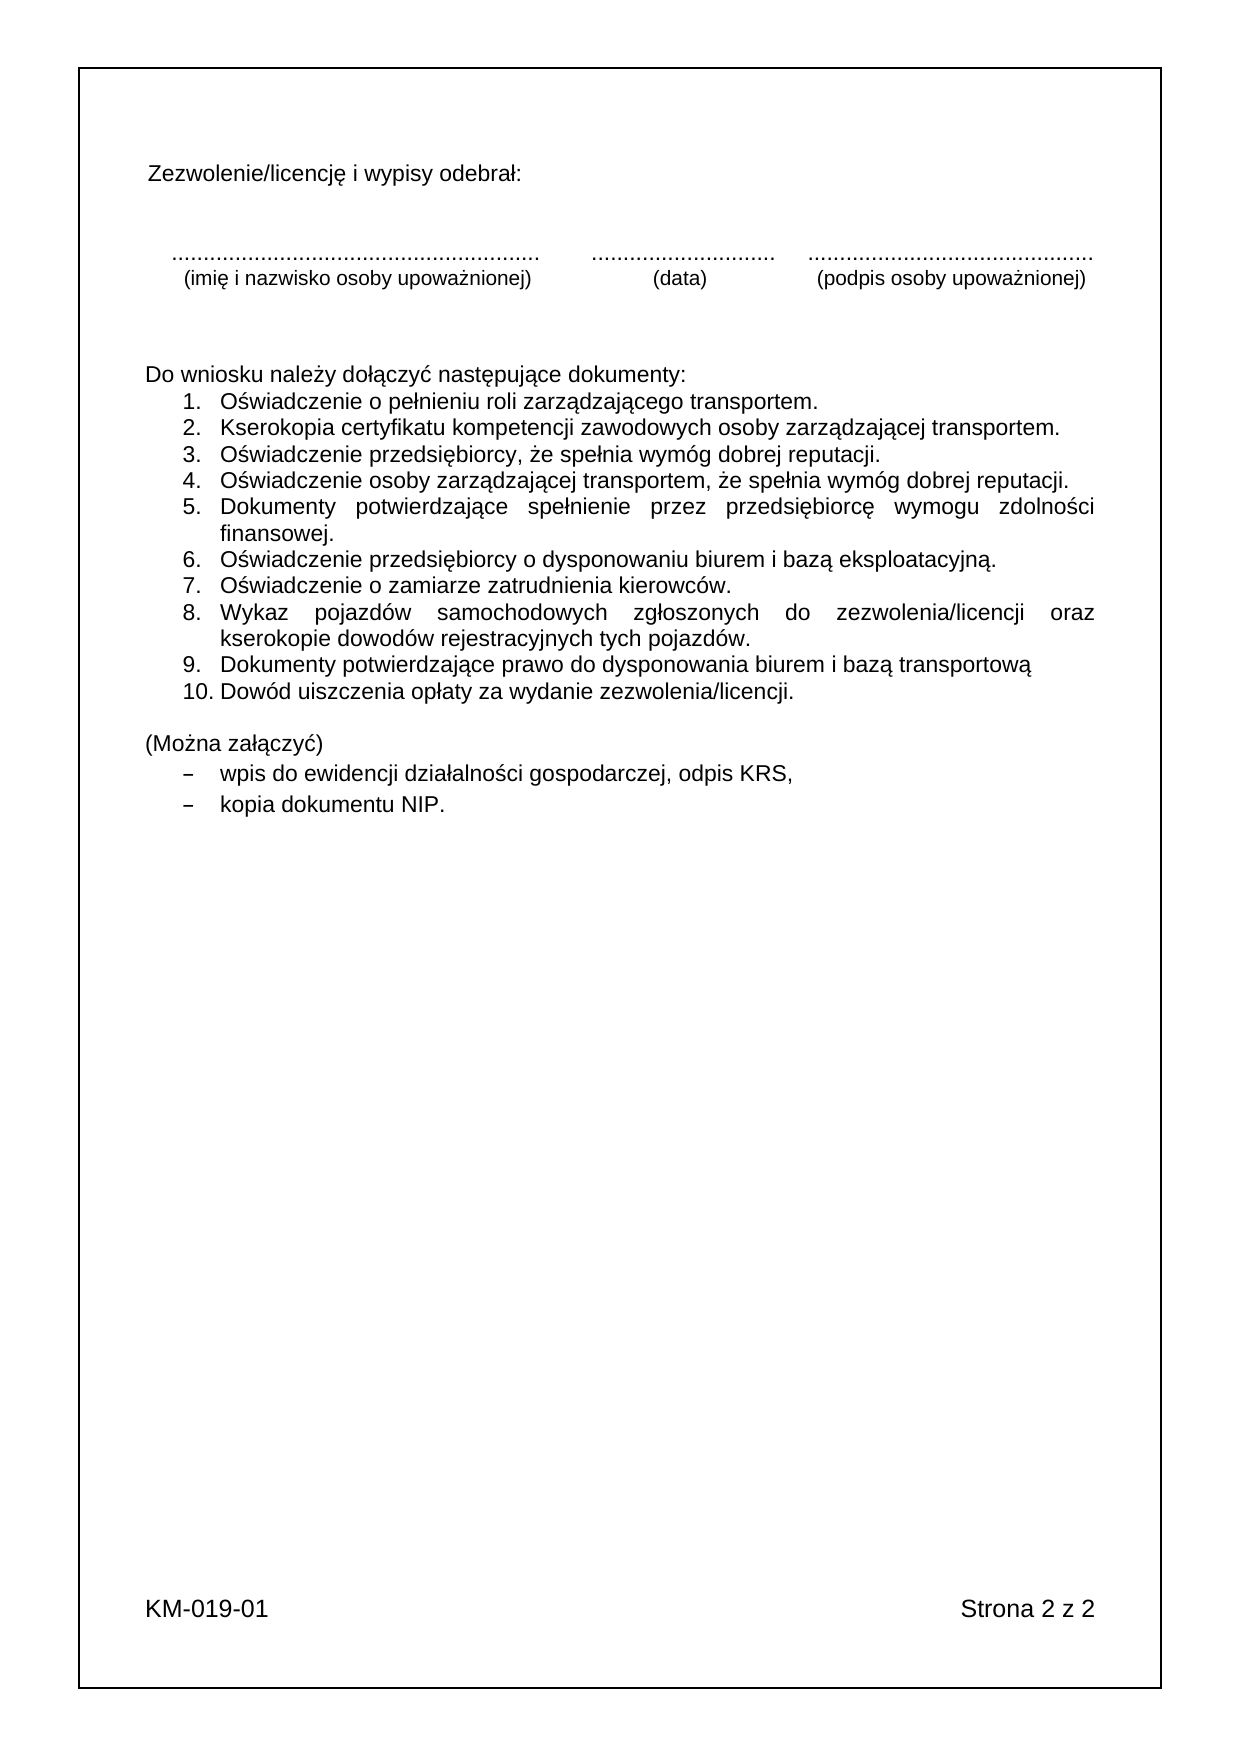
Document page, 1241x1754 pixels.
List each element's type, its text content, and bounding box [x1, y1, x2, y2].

list Oświadczenie o pełnieniu roli zarządzającego transportem. [182, 388, 1095, 414]
list Dokumenty potwierdzające prawo do dysponowania biurem i bazą transportową [182, 651, 1095, 678]
list Kserokopia certyfikatu kompetencji zawodowych osoby zarządzającej transportem. [182, 414, 1095, 441]
list Dowód uiszczenia opłaty za wydanie zezwolenia/licencji. [182, 678, 1095, 704]
list kopia dokumentu NIP. [182, 788, 1095, 819]
list Wykaz pojazdów samochodowych zgłoszonych do zezwolenia/licencji oraz kserokopie dowodów rejestracyjnych tych pojazdów. [182, 599, 1095, 651]
list Oświadczenie przedsiębiorcy, że spełnia wymóg dobrej reputacji. [182, 441, 1095, 467]
text (Można załączyć) [145, 730, 1095, 757]
list Dokumenty potwierdzające spełnienie przez przedsiębiorcę wymogu zdolności finansowej. [182, 493, 1095, 546]
list Oświadczenie przedsiębiorcy o dysponowaniu biurem i bazą eksploatacyjną. [182, 546, 1095, 572]
text Zezwolenie/licencję i wypisy odebrał: [148, 160, 1096, 187]
text (imię i nazwisko osoby upoważnionej) (data) (podpis osoby upoważnionej) [183, 266, 1096, 289]
text Do wniosku należy dołączyć następujące dokumenty: [145, 361, 1095, 388]
list Oświadczenie o zamiarze zatrudnienia kierowców. [182, 572, 1095, 599]
list wpis do ewidencji działalności gospodarczej, odpis KRS, [182, 757, 1095, 788]
text .......................................................... ............................. ............................................. [171, 239, 1096, 266]
list Oświadczenie osoby zarządzającej transportem, że spełnia wymóg dobrej reputacji. [182, 467, 1095, 493]
